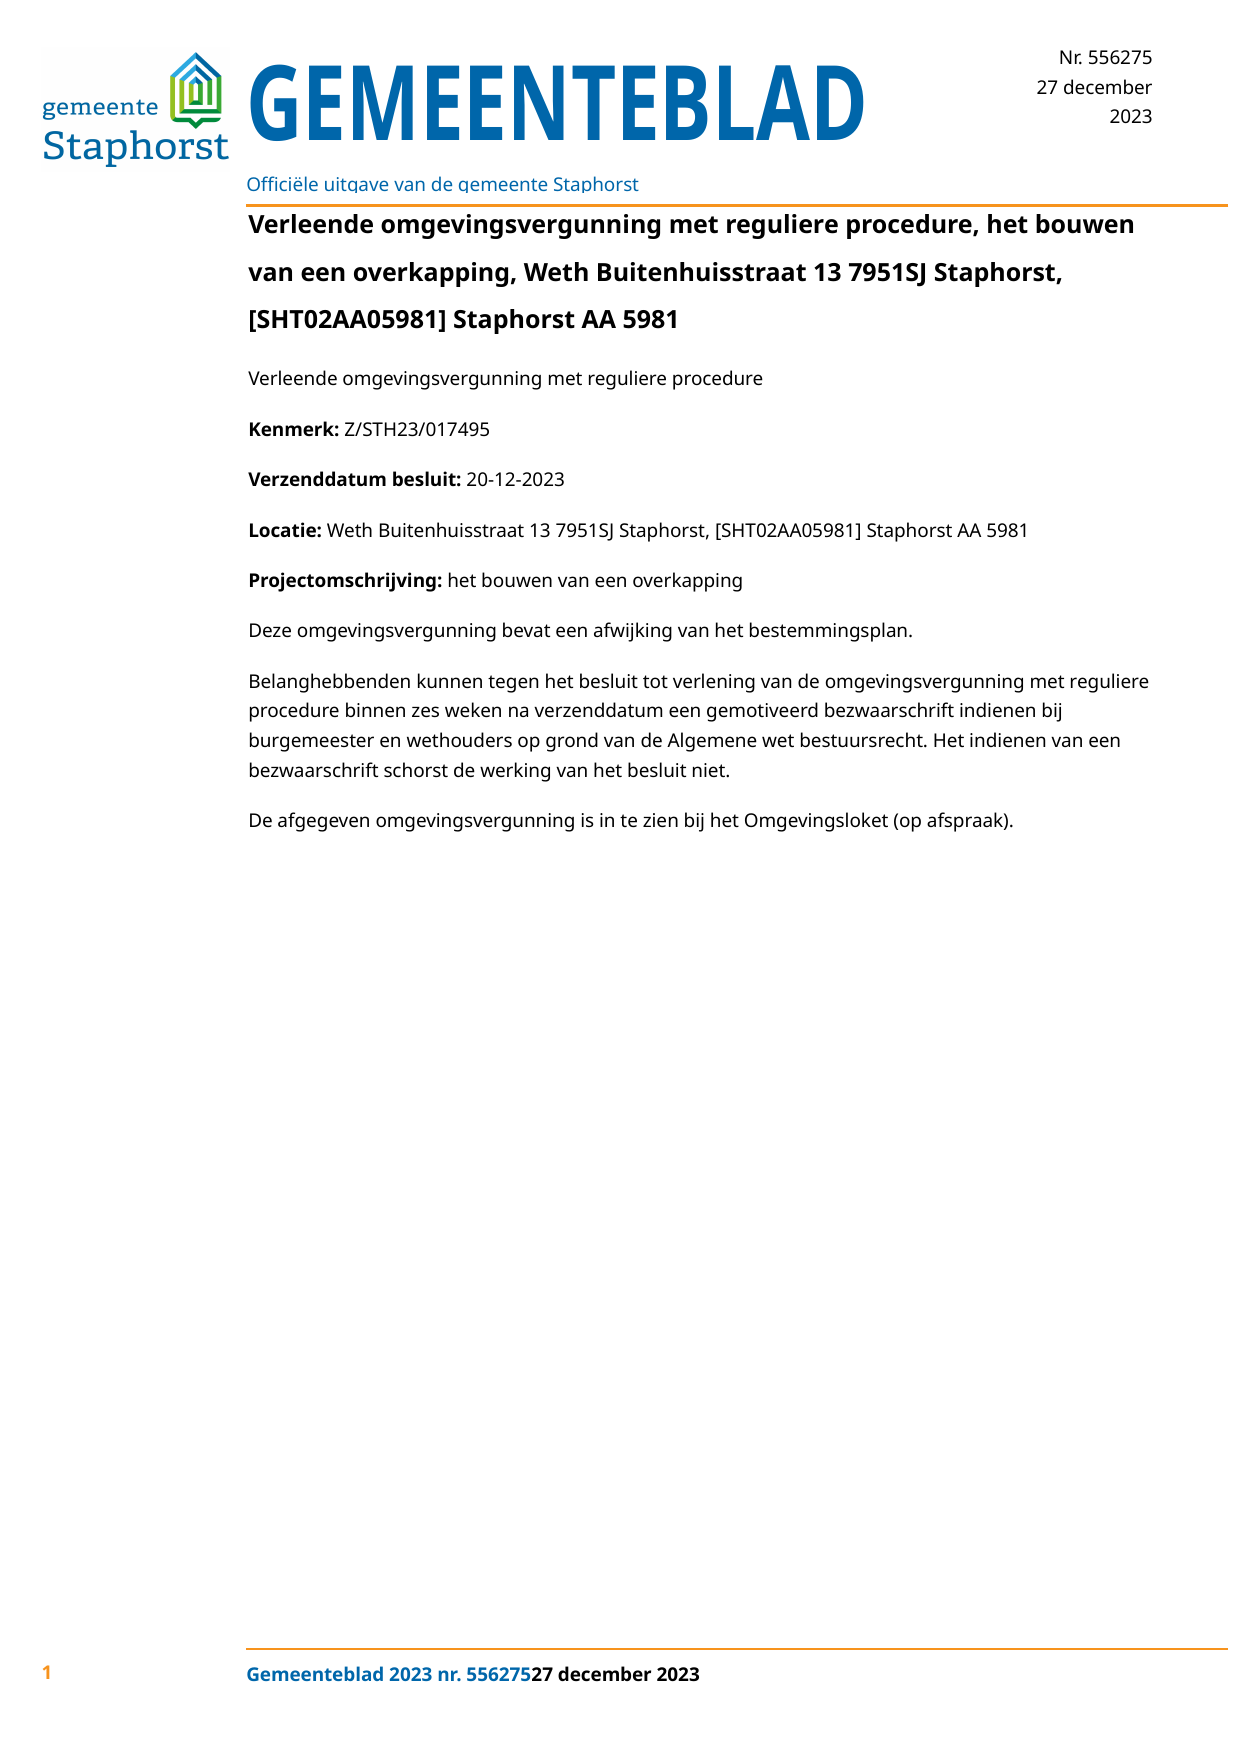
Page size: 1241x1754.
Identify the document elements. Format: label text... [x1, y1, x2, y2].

text Locatie: Weth Buitenhuisstraat 13 7951SJ Staphorst, [SHT02AA05981] Staphorst AA 5981 [248, 517, 1152, 542]
text Verleende omgevingsvergunning met reguliere procedure [248, 366, 1152, 391]
picture [41, 47, 231, 172]
text Verzenddatum besluit: 20-12-2023 [248, 466, 1152, 492]
text Projectomschrijving: het bouwen van een overkapping [248, 567, 1152, 593]
text Deze omgevingsvergunning bevat een afwijking van het bestemmingsplan. [248, 618, 1152, 643]
text Kenmerk: Z/STH23/017495 [248, 416, 1152, 442]
text De afgegeven omgevingsvergunning is in te zien bij het Omgevingsloket (op afspraak). [248, 807, 1152, 833]
text Verleende omgevingsvergunning met reguliere procedure, het bouwen van een overkapping, Weth Buitenhuisstraat 13 7951SJ Staphorst, [SHT02AA05981] Staphorst AA 5981 [248, 207, 1152, 336]
text Belanghebbenden kunnen tegen het besluit tot verlening van de omgevingsvergunning met reguliere procedure binnen zes weken na verzenddatum een gemotiveerd bezwaarschrift indienen bij burgemeester en wethouders op grond van de Algemene wet bestuursrecht. Het indienen van een bezwaarschrift schorst de werking van het besluit niet. [248, 668, 1152, 782]
